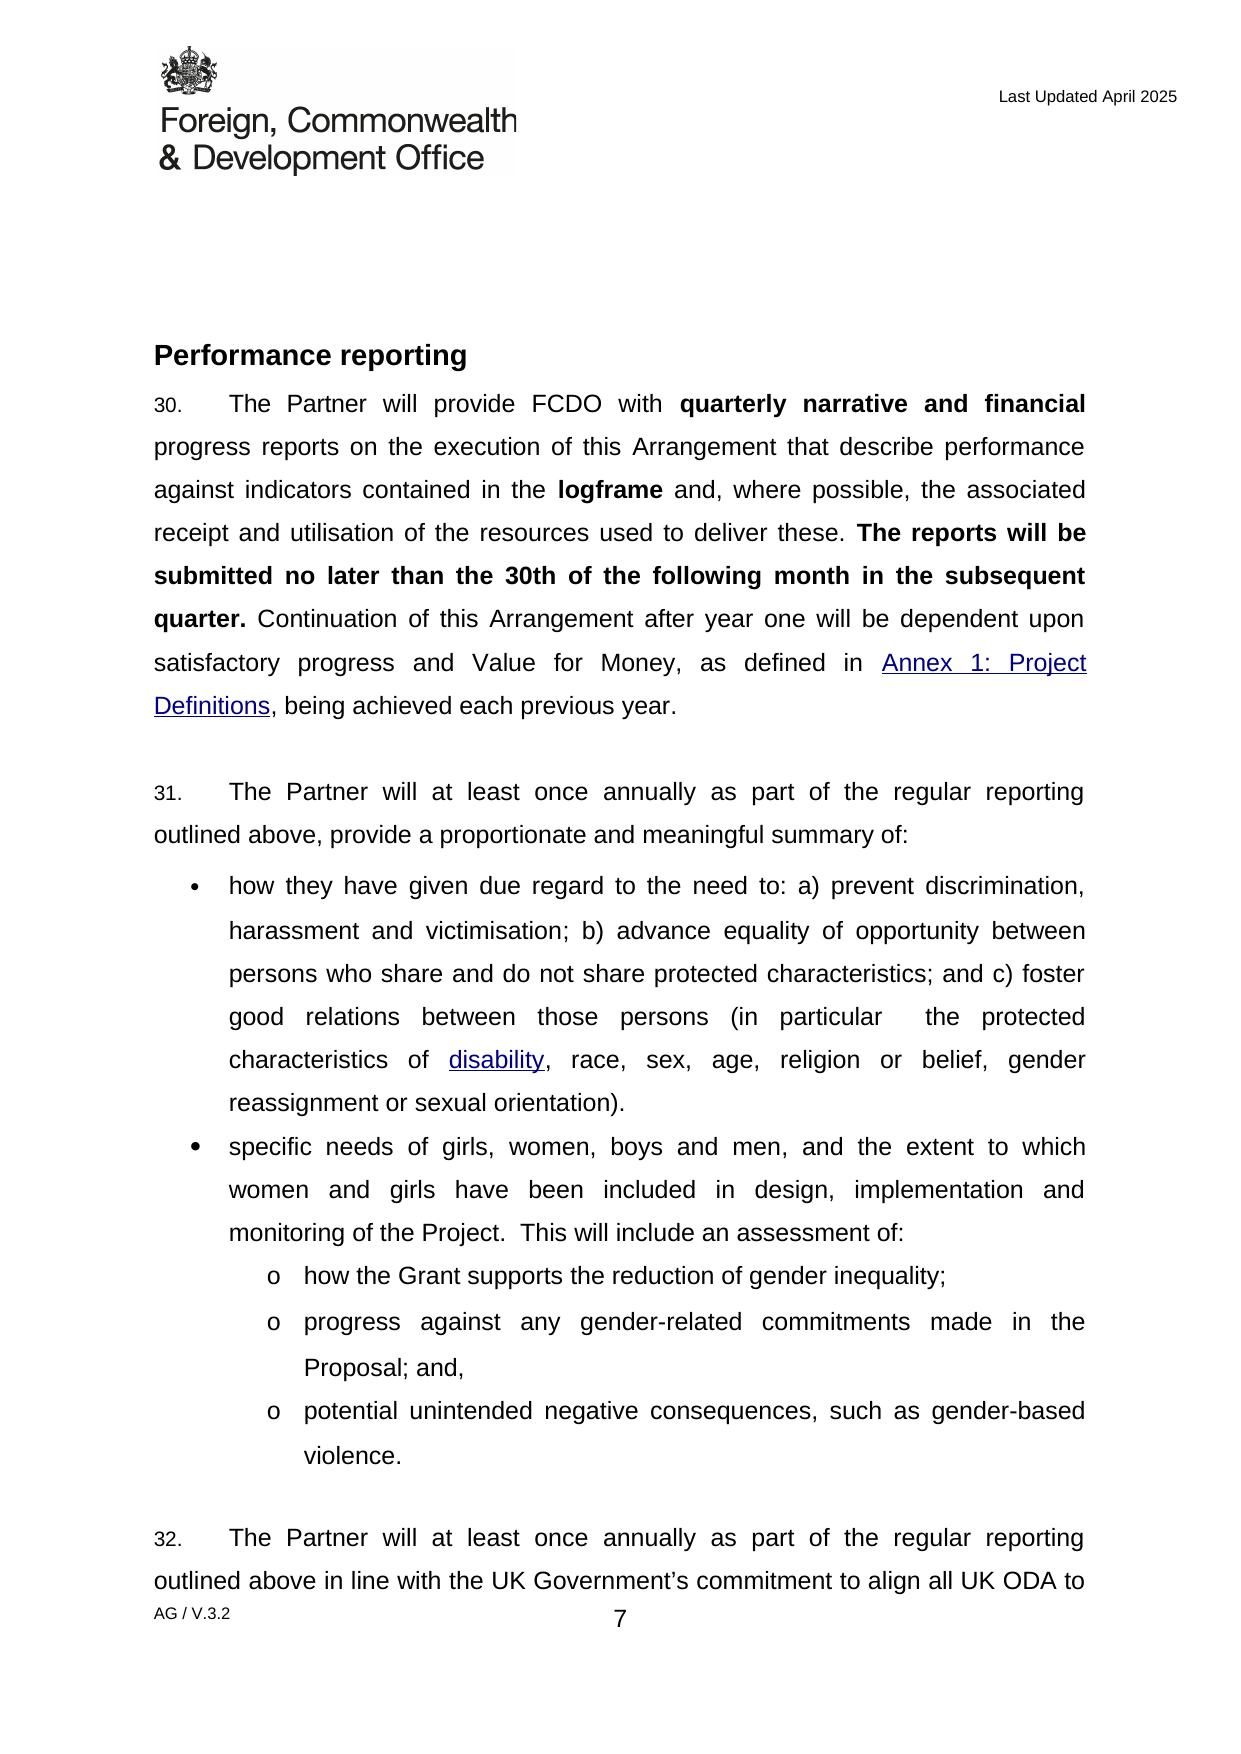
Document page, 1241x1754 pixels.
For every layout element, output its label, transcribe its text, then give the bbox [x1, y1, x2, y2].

text Performance reporting [153, 338, 1087, 372]
list potential unintended negative consequences, such as gender-based violence. [266, 1396, 1087, 1470]
list progress against any gender-related commitments made in the Proposal; and, [266, 1307, 1087, 1381]
list how the Grant supports the reduction of gender inequality; [266, 1261, 1087, 1292]
list The Partner will provide FCDO with quarterly narrative and financial progress reports on the execution of this Arrangement that describe performance against indicators contained in the logframe and, where possible, the associated receipt and utilisation of the resources used to deliver these. The reports will be submitted no later than the 30th of the following month in the subsequent quarter. Continuation of this Arrangement after year one will be dependent upon satisfactory progress and Value for Money, as defined in Annex 1: Project Definitions, being achieved each previous year. [153, 389, 1087, 719]
list The Partner will at least once annually as part of the regular reporting outlined above in line with the UK Government’s commitment to align all UK ODA to [153, 1523, 1087, 1594]
list The Partner will at least once annually as part of the regular reporting outlined above, provide a proportionate and meaningful summary of: [153, 777, 1087, 849]
list specific needs of girls, women, boys and men, and the extent to which women and girls have been included in design, implementation and monitoring of the Project. This will include an assessment of: [191, 1132, 1087, 1247]
list how they have given due regard to the need to: a) prevent discrimination, harassment and victimisation; b) advance equality of opportunity between persons who share and do not share protected characteristics; and c) foster good relations between those persons (in particular the protected characteristics of disability, race, sex, age, religion or belief, gender reassignment or sexual orientation). [191, 863, 1087, 1117]
